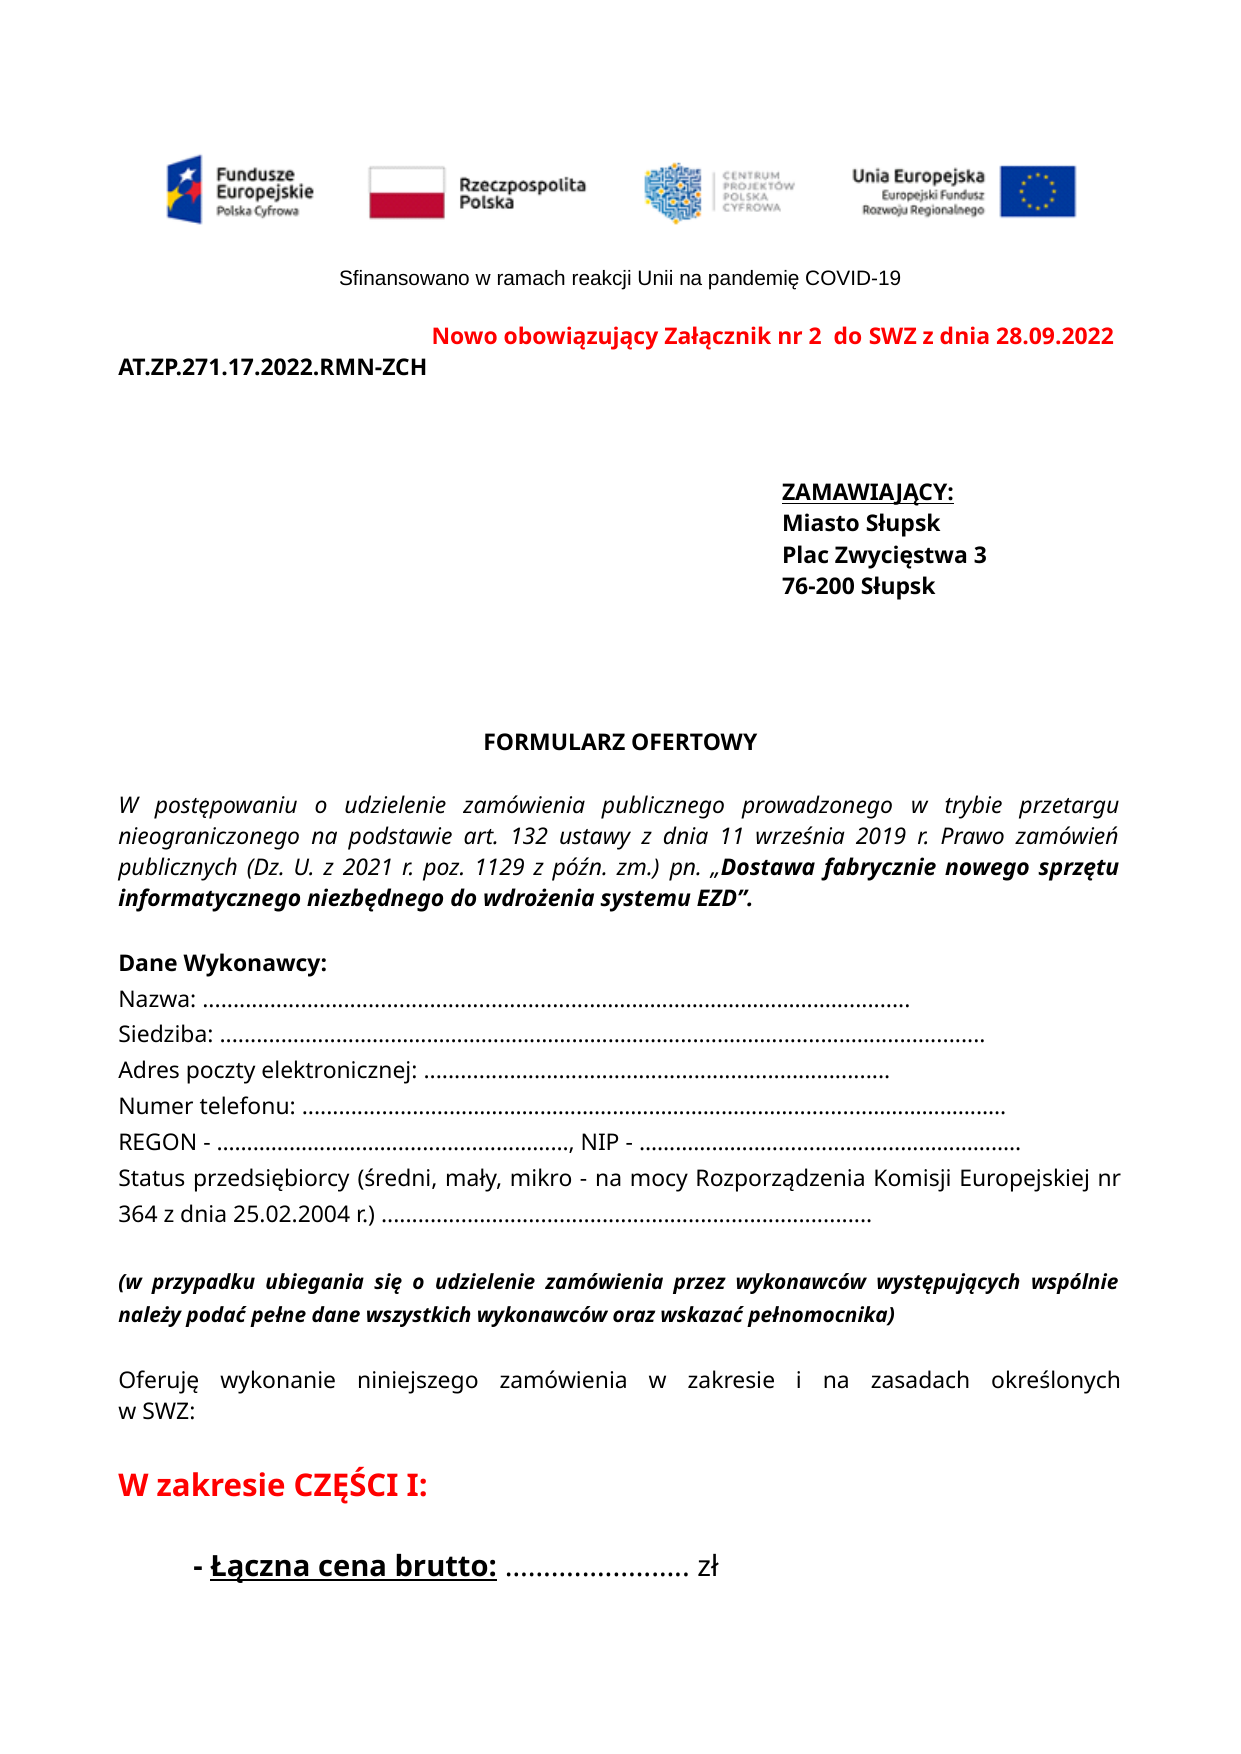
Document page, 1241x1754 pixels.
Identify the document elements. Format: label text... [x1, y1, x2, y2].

text Sfinansowano w ramach reakcji Unii na pandemię COVID-19 [118, 262, 1122, 291]
text (w przypadku ubiegania się o udzielenie zamówienia przez wykonawców występujących wspólnie należy podać pełne dane wszystkich wykonawców oraz wskazać pełnomocnika) [118, 1267, 1122, 1328]
text REGON - …………………………................…………, NIP - ………………….............……...……………….. [118, 1126, 1122, 1157]
picture [151, 138, 1089, 245]
text Status przedsiębiorcy (średni, mały, mikro - na mocy Rozporządzenia Komisji Europejskiej nr 364 z dnia 25.02.2004 r.) ................................................................................ [118, 1162, 1122, 1229]
text FORMULARZ OFERTOWY [118, 726, 1122, 757]
text W zakresie CZĘŚCI I: [118, 1463, 1122, 1506]
text ZAMAWIAJĄCY: [731, 476, 1122, 507]
text Plac Zwycięstwa 3 [731, 538, 1122, 570]
text Nowo obowiązujący Załącznik nr 2 do SWZ z dnia 28.09.2022 [118, 320, 1122, 351]
text Adres poczty elektronicznej: ............................................................................ [118, 1054, 1122, 1086]
text Dane Wykonawcy: [118, 947, 1122, 978]
text 76-200 Słupsk [731, 570, 1122, 601]
text Numer telefonu: ........................…………………………………………………............………………….. [118, 1090, 1122, 1122]
text AT.ZP.271.17.2022.RMN-ZCH [118, 351, 1122, 382]
text Siedziba: ..........…......………………………………………………….......……….......……….................. [118, 1018, 1122, 1050]
text Nazwa: ................................................................…………………………………….......... [118, 982, 1122, 1014]
text Oferuję wykonanie niniejszego zamówienia w zakresie i na zasadach określonych w SWZ: [118, 1363, 1122, 1426]
text W postępowaniu o udzielenie zamówienia publicznego prowadzonego w trybie przetargu nieograniczonego na podstawie art. 132 ustawy z dnia 11 września 2019 r. Prawo zamówień publicznych (Dz. U. z 2021 r. poz. 1129 z późn. zm.) pn. „Dostawa fabrycznie nowego sprzętu informatycznego niezbędnego do wdrożenia systemu EZD”. [118, 788, 1122, 913]
list - Łączna cena brutto: ………..…..…….. zł [156, 1545, 1122, 1585]
text Miasto Słupsk [731, 507, 1122, 538]
